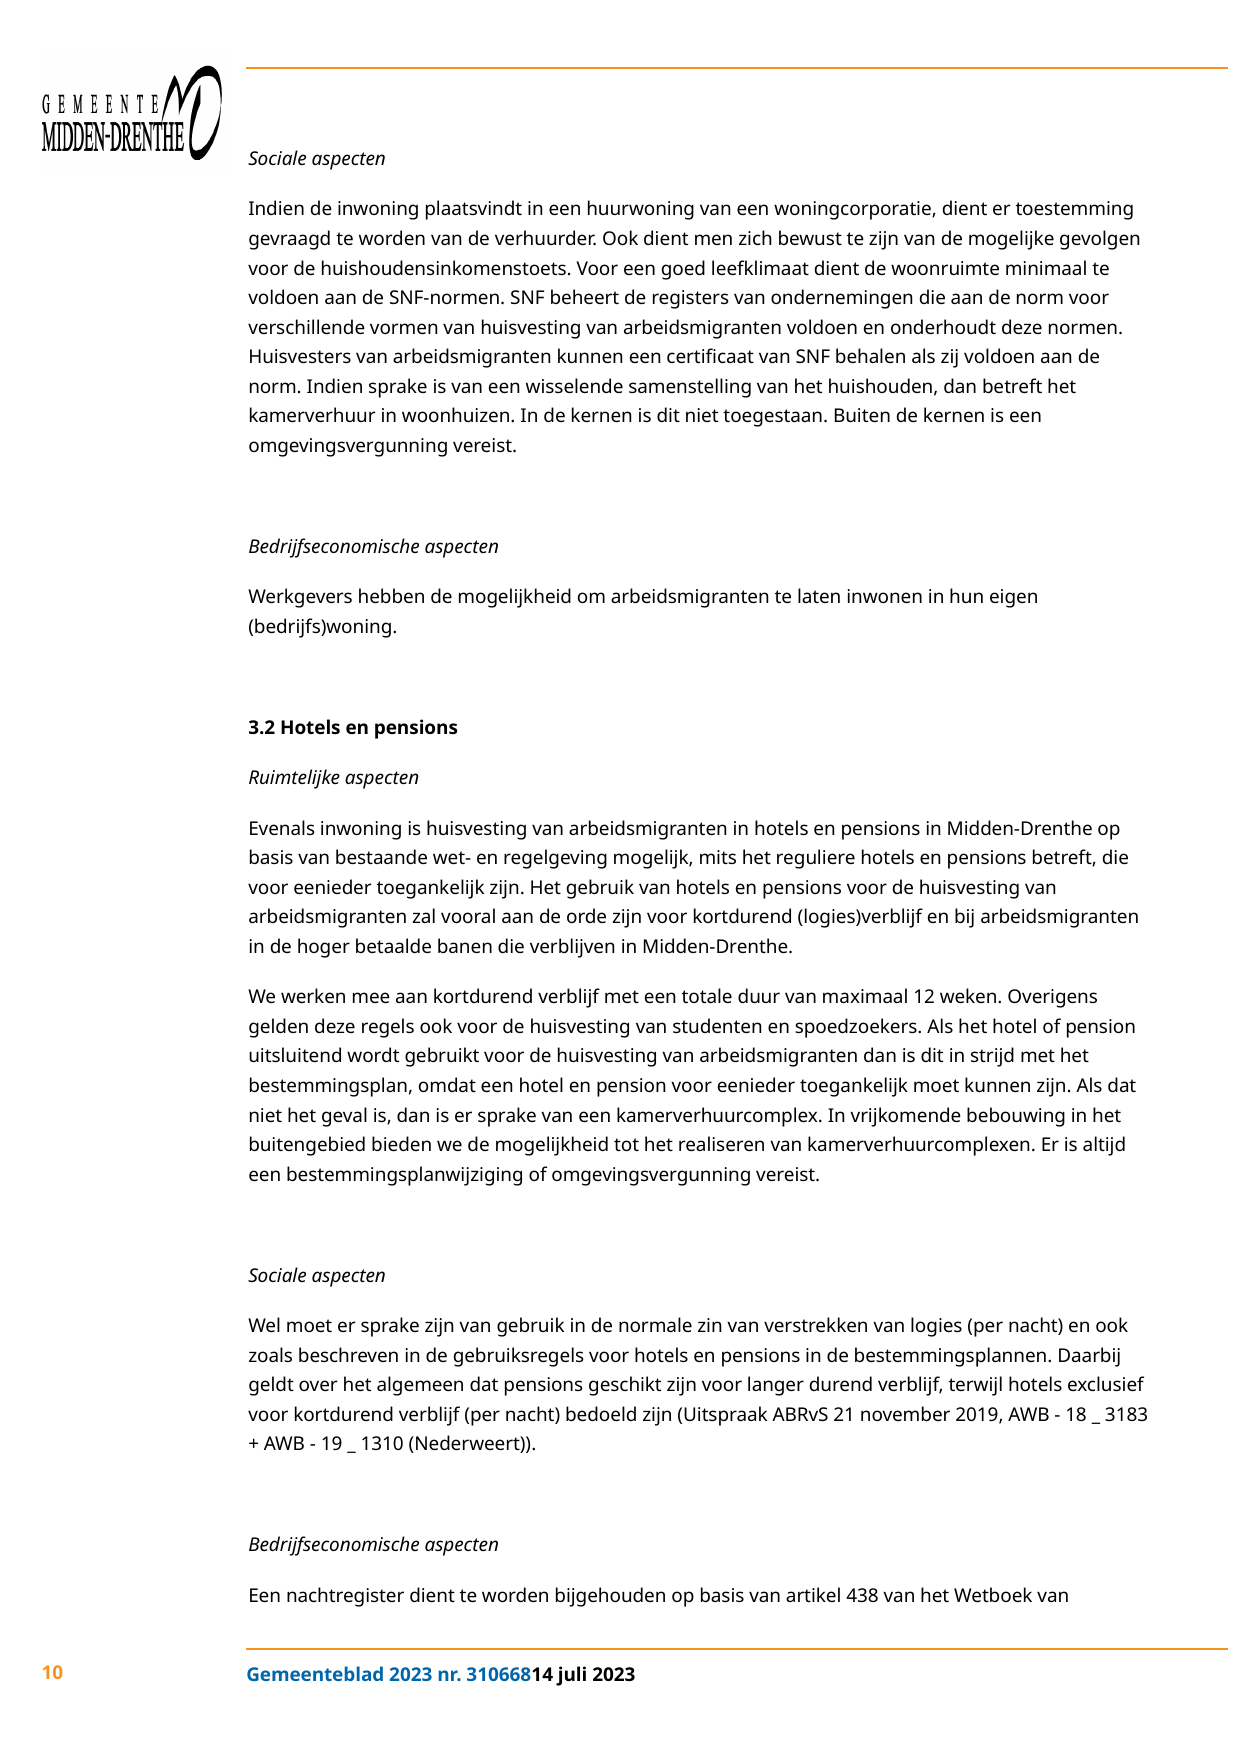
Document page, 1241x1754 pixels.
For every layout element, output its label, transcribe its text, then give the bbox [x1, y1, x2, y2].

text Sociale aspecten [248, 145, 1152, 171]
text Een nachtregister dient te worden bijgehouden op basis van artikel 438 van het Wetboek van [248, 1582, 1152, 1608]
text Bedrijfseconomische aspecten [248, 1531, 1152, 1557]
text Ruimtelijke aspecten [248, 764, 1152, 790]
text Sociale aspecten [248, 1262, 1152, 1288]
text Indien de inwoning plaatsvindt in een huurwoning van een woningcorporatie, dient er toestemming gevraagd te worden van de verhuurder. Ook dient men zich bewust te zijn van de mogelijke gevolgen voor de huishoudensinkomenstoets. Voor een goed leefklimaat dient de woonruimte minimaal te voldoen aan de SNF-normen. SNF beheert de registers van ondernemingen die aan de norm voor verschillende vormen van huisvesting van arbeidsmigranten voldoen en onderhoudt deze normen. Huisvesters van arbeidsmigranten kunnen een certificaat van SNF behalen als zij voldoen aan de norm. Indien sprake is van een wisselende samenstelling van het huishouden, dan betreft het kamerverhuur in woonhuizen. In de kernen is dit niet toegestaan. Buiten de kernen is een omgevingsvergunning vereist. [248, 196, 1152, 458]
text Werkgevers hebben de mogelijkheid om arbeidsmigranten te laten inwonen in hun eigen (bedrijfs)woning. [248, 583, 1152, 639]
text Bedrijfseconomische aspecten [248, 533, 1152, 559]
text Wel moet er sprake zijn van gebruik in de normale zin van verstrekken van logies (per nacht) en ook zoals beschreven in de gebruiksregels voor hotels en pensions in de bestemmingsplannen. Daarbij geldt over het algemeen dat pensions geschikt zijn voor langer durend verblijf, terwijl hotels exclusief voor kortdurend verblijf (per nacht) bedoeld zijn (Uitspraak ABRvS 21 november 2019, AWB - 18 _ 3183 + AWB - 19 _ 1310 (Nederweert)). [248, 1312, 1152, 1456]
picture [41, 47, 231, 172]
text 3.2 Hotels en pensions [248, 714, 1152, 740]
text Evenals inwoning is huisvesting van arbeidsmigranten in hotels en pensions in Midden-Drenthe op basis van bestaande wet- en regelgeving mogelijk, mits het reguliere hotels en pensions betreft, die voor eenieder toegankelijk zijn. Het gebruik van hotels en pensions voor de huisvesting van arbeidsmigranten zal vooral aan de orde zijn voor kortdurend (logies)verblijf en bij arbeidsmigranten in de hoger betaalde banen die verblijven in Midden-Drenthe. [248, 815, 1152, 959]
text We werken mee aan kortdurend verblijf met een totale duur van maximaal 12 weken. Overigens gelden deze regels ook voor de huisvesting van studenten en spoedzoekers. Als het hotel of pension uitsluitend wordt gebruikt voor de huisvesting van arbeidsmigranten dan is dit in strijd met het bestemmingsplan, omdat een hotel en pension voor eenieder toegankelijk moet kunnen zijn. Als dat niet het geval is, dan is er sprake van een kamerverhuurcomplex. In vrijkomende bebouwing in het buitengebied bieden we de mogelijkheid tot het realiseren van kamerverhuurcomplexen. Er is altijd een bestemmingsplanwijziging of omgevingsvergunning vereist. [248, 983, 1152, 1187]
